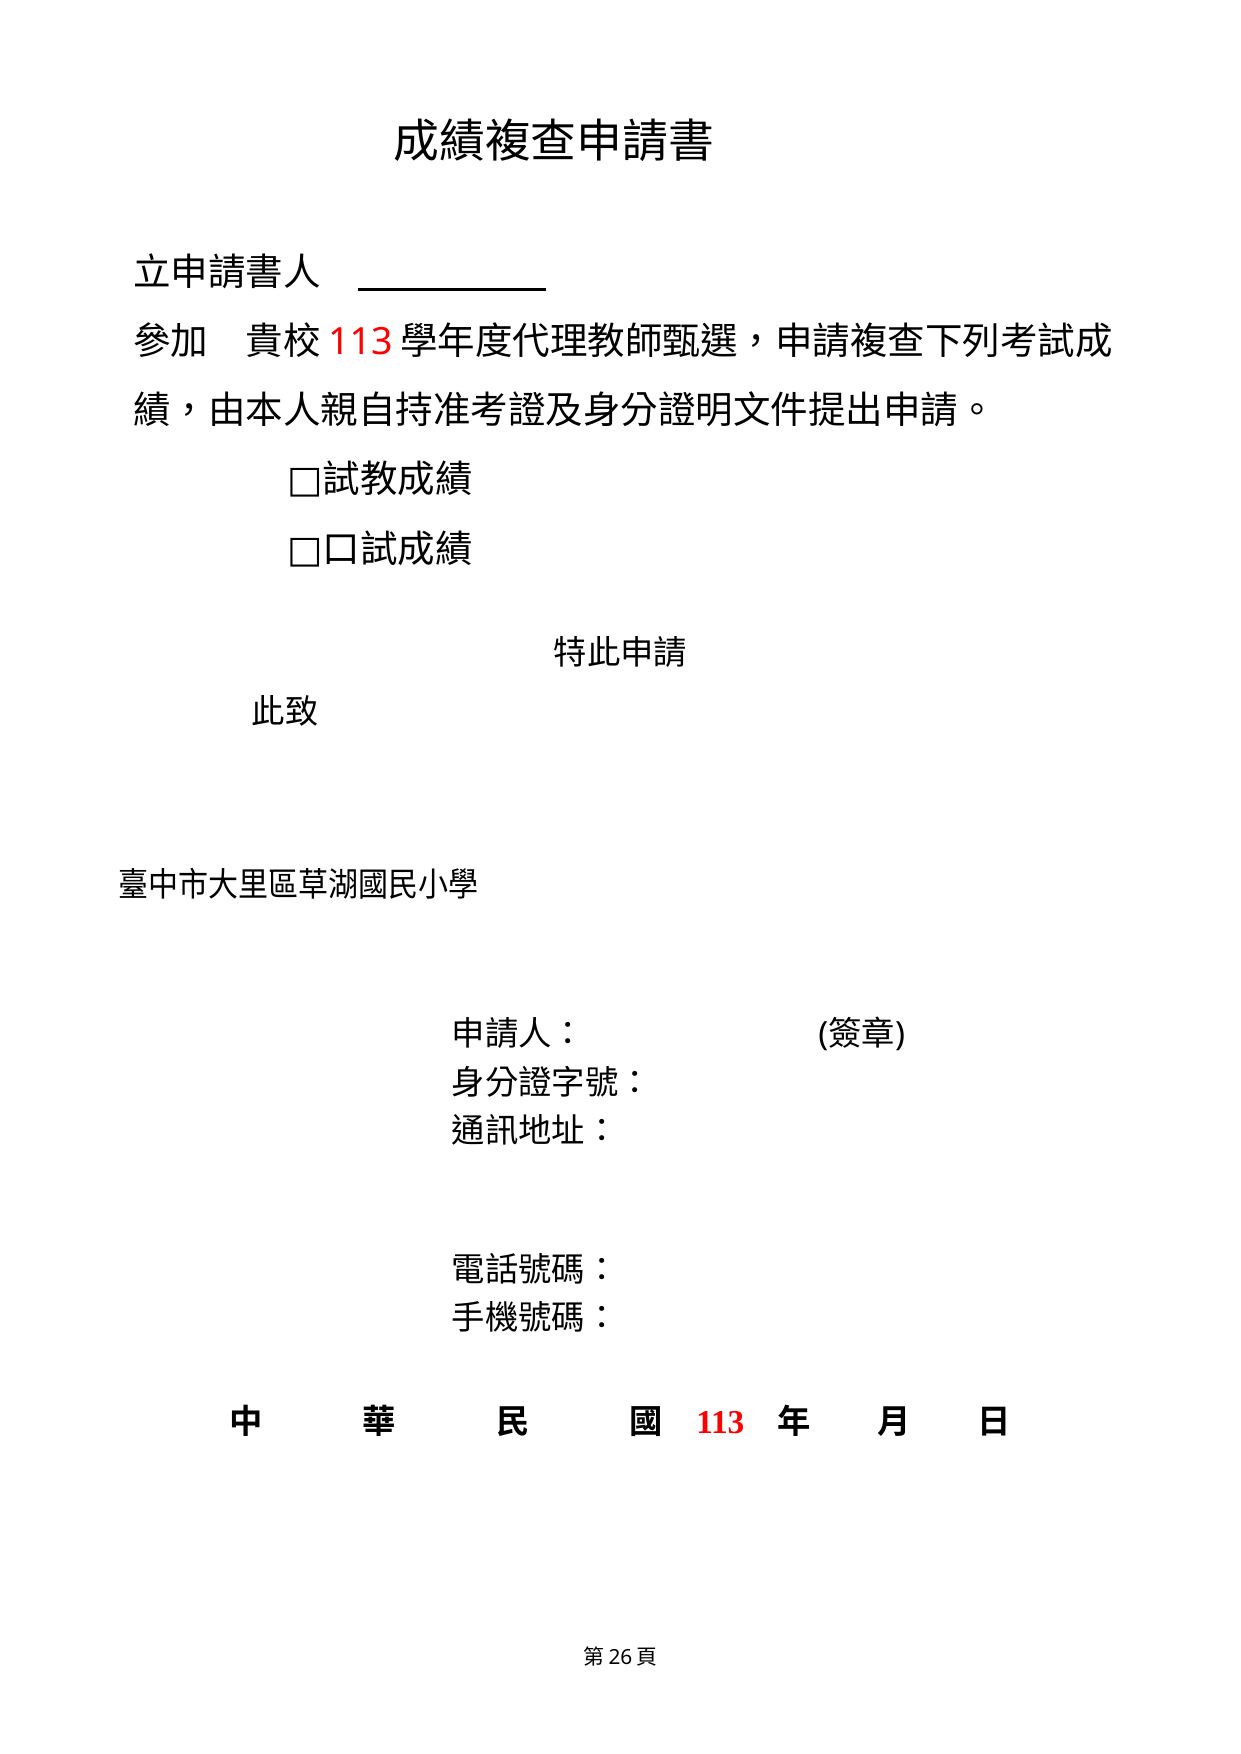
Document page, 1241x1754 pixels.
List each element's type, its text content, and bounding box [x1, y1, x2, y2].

text □口試成績 [118, 511, 1122, 581]
text 此致 [118, 685, 1122, 733]
text 通訊地址： [118, 1104, 1122, 1152]
text 立申請書人 [133, 234, 1122, 303]
text □試教成績 [118, 442, 1122, 511]
text 電話號碼： [118, 1243, 1122, 1291]
text 特此申請 [118, 615, 1122, 685]
text 參加 貴校113學年度代理教師甄選，申請複查下列考試成績，由本人親自持准考證及身分證明文件提出申請。 [133, 303, 1122, 442]
text 身分證字號： [118, 1055, 1122, 1104]
text 成績複查申請書 [118, 104, 1122, 171]
text 手機號碼： [118, 1291, 1122, 1339]
text 臺中市大里區草湖國民小學 [118, 847, 1122, 916]
text 申請人： (簽章) [118, 1007, 1122, 1055]
text 中 華 民 國 113 年 月 日 [118, 1384, 1122, 1454]
